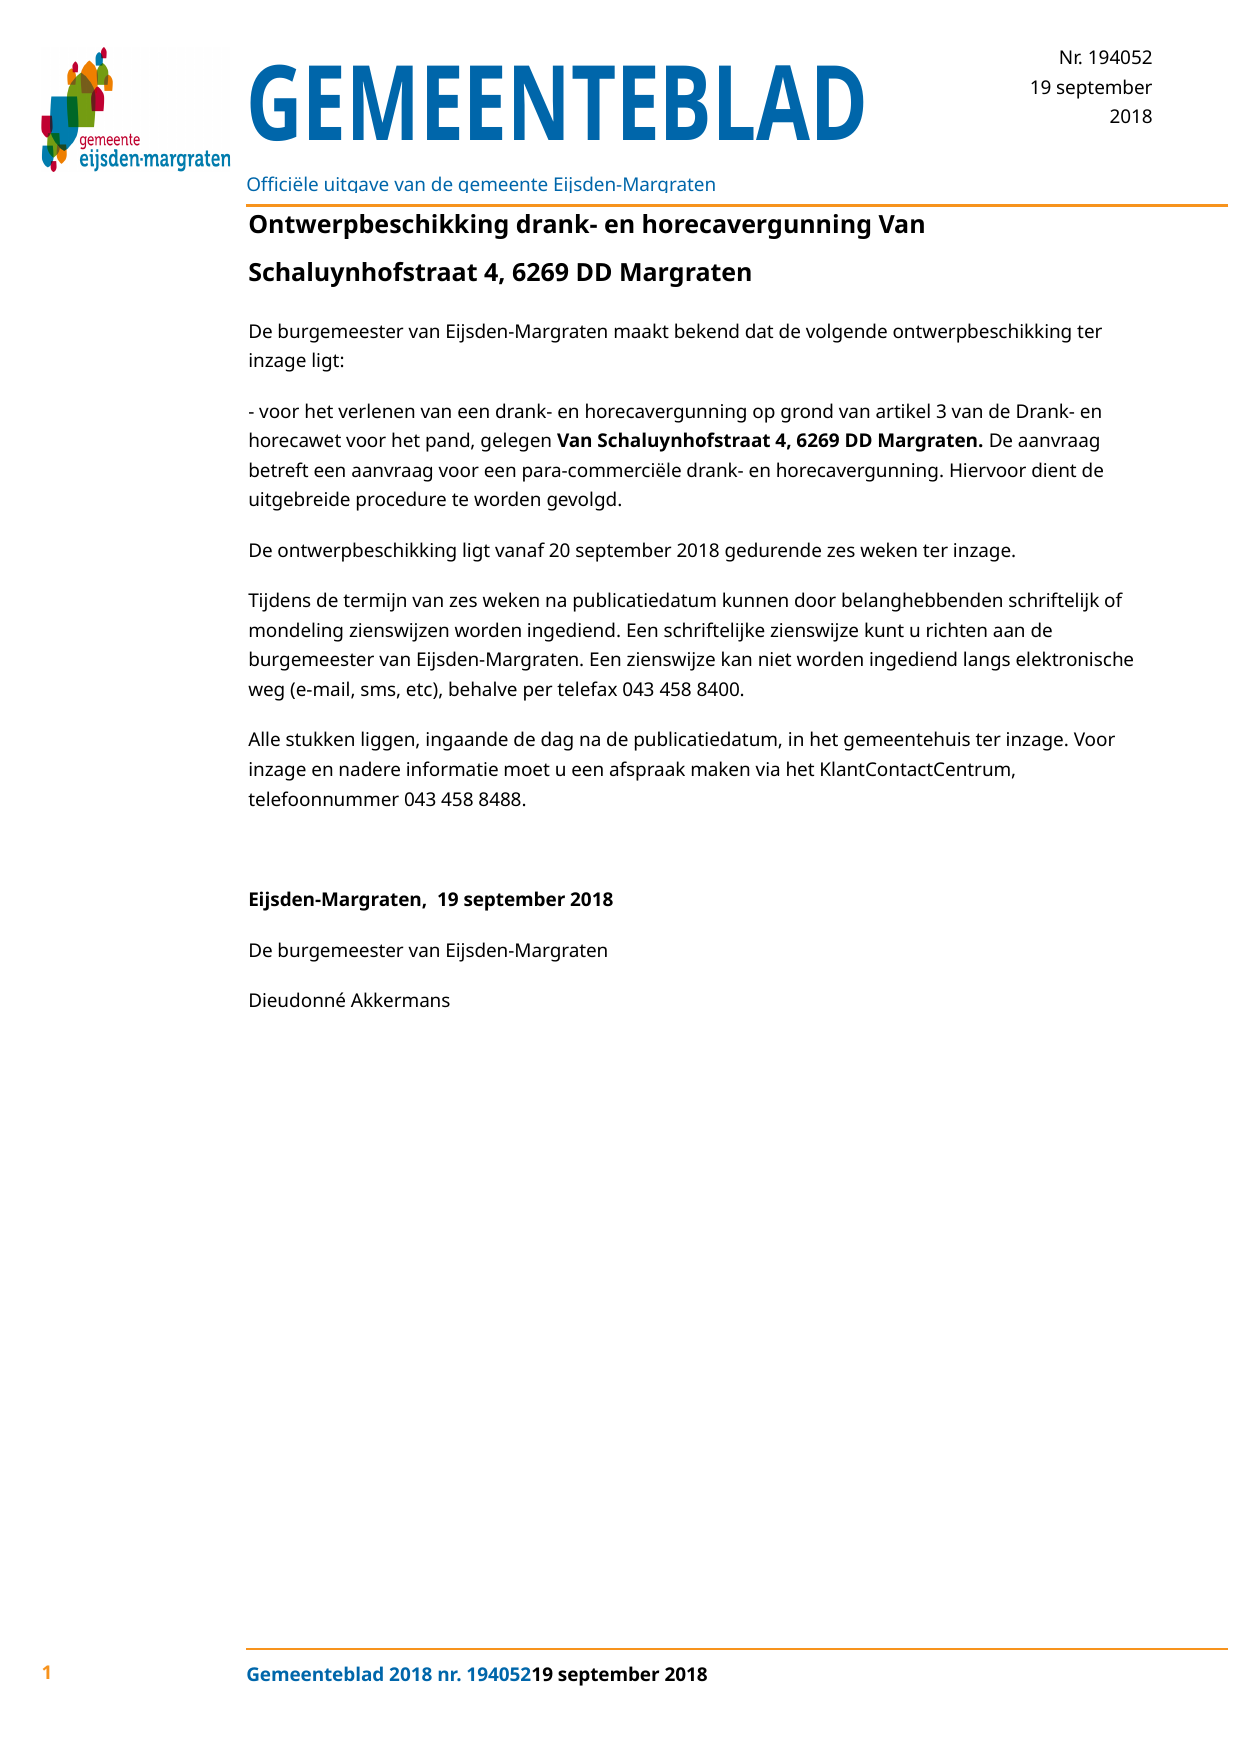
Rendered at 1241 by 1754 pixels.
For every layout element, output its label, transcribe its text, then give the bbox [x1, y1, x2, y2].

text Dieudonné Akkermans [248, 987, 1152, 1013]
text De burgemeester van Eijsden-Margraten [248, 937, 1152, 963]
text Eijsden-Margraten, 19 september 2018 [248, 887, 1152, 912]
text Alle stukken liggen, ingaande de dag na de publicatiedatum, in het gemeentehuis ter inzage. Voor inzage en nadere informatie moet u een afspraak maken via het KlantContactCentrum, telefoonnummer 043 458 8488. [248, 727, 1152, 812]
text De ontwerpbeschikking ligt vanaf 20 september 2018 gedurende zes weken ter inzage. [248, 537, 1152, 563]
picture [41, 47, 231, 172]
text Tijdens de termijn van zes weken na publicatiedatum kunnen door belanghebbenden schriftelijk of mondeling zienswijzen worden ingediend. Een schriftelijke zienswijze kunt u richten aan de burgemeester van Eijsden-Margraten. Een zienswijze kan niet worden ingediend langs elektronische weg (e-mail, sms, etc), behalve per telefax 043 458 8400. [248, 587, 1152, 702]
text Ontwerpbeschikking drank- en horecavergunning Van Schaluynhofstraat 4, 6269 DD Margraten [248, 207, 1152, 288]
text De burgemeester van Eijsden-Margraten maakt bekend dat de volgende ontwerpbeschikking ter inzage ligt: [248, 318, 1152, 373]
text - voor het verlenen van een drank- en horecavergunning op grond van artikel 3 van de Drank- en horecawet voor het pand, gelegen Van Schaluynhofstraat 4, 6269 DD Margraten. De aanvraag betreft een aanvraag voor een para-commerciële drank- en horecavergunning. Hiervoor dient de uitgebreide procedure te worden gevolgd. [248, 398, 1152, 512]
